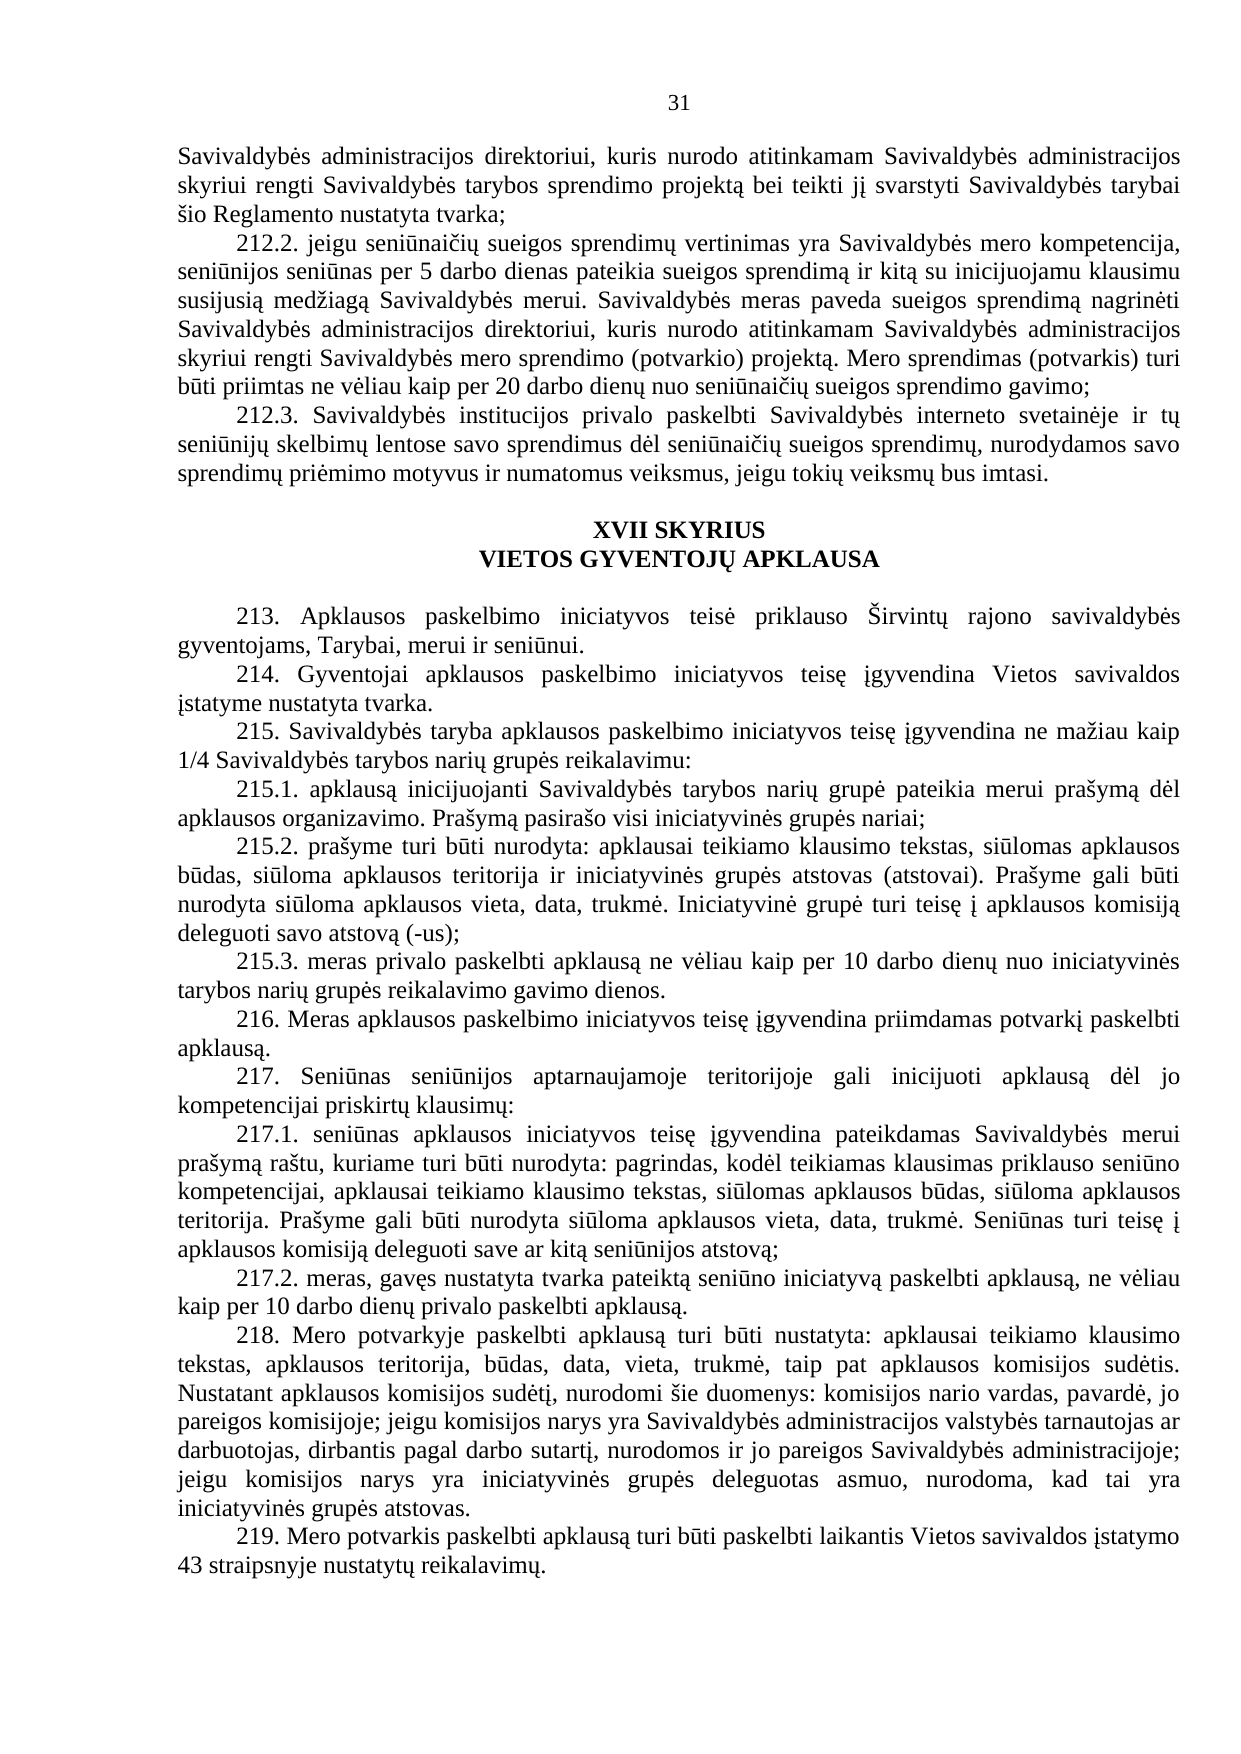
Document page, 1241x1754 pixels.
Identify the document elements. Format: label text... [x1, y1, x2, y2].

text 219. Mero potvarkis paskelbti apklausą turi būti paskelbti laikantis Vietos savivaldos įstatymo 43 straipsnyje nustatytų reikalavimų. [177, 1521, 1181, 1579]
text Savivaldybės administracijos direktoriui, kuris nurodo atitinkamam Savivaldybės administracijos skyriui rengti Savivaldybės tarybos sprendimo projektą bei teikti jį svarstyti Savivaldybės tarybai šio Reglamento nustatyta tvarka; [177, 141, 1181, 228]
text 212.2. jeigu seniūnaičių sueigos sprendimų vertinimas yra Savivaldybės mero kompetencija, seniūnijos seniūnas per 5 darbo dienas pateikia sueigos sprendimą ir kitą su inicijuojamu klausimu susijusią medžiagą Savivaldybės merui. Savivaldybės meras paveda sueigos sprendimą nagrinėti Savivaldybės administracijos direktoriui, kuris nurodo atitinkamam Savivaldybės administracijos skyriui rengti Savivaldybės mero sprendimo (potvarkio) projektą. Mero sprendimas (potvarkis) turi būti priimtas ne vėliau kaip per 20 darbo dienų nuo seniūnaičių sueigos sprendimo gavimo; [177, 228, 1181, 400]
text XVII SKYRIUS [177, 515, 1181, 544]
text 215.2. prašyme turi būti nurodyta: apklausai teikiamo klausimo tekstas, siūlomas apklausos būdas, siūloma apklausos teritorija ir iniciatyvinės grupės atstovas (atstovai). Prašyme gali būti nurodyta siūloma apklausos vieta, data, trukmė. Iniciatyvinė grupė turi teisę į apklausos komisiją deleguoti savo atstovą (-us); [177, 831, 1181, 946]
text 215.1. apklausą inicijuojanti Savivaldybės tarybos narių grupė pateikia merui prašymą dėl apklausos organizavimo. Prašymą pasirašo visi iniciatyvinės grupės nariai; [177, 774, 1181, 831]
text 217. Seniūnas seniūnijos aptarnaujamoje teritorijoje gali inicijuoti apklausą dėl jo kompetencijai priskirtų klausimų: [177, 1061, 1181, 1119]
text 217.2. meras, gavęs nustatyta tvarka pateiktą seniūno iniciatyvą paskelbti apklausą, ne vėliau kaip per 10 darbo dienų privalo paskelbti apklausą. [177, 1263, 1181, 1320]
text 216. Meras apklausos paskelbimo iniciatyvos teisę įgyvendina priimdamas potvarkį paskelbti apklausą. [177, 1004, 1181, 1061]
text 215.3. meras privalo paskelbti apklausą ne vėliau kaip per 10 darbo dienų nuo iniciatyvinės tarybos narių grupės reikalavimo gavimo dienos. [177, 946, 1181, 1004]
text 214. Gyventojai apklausos paskelbimo iniciatyvos teisę įgyvendina Vietos savivaldos įstatyme nustatyta tvarka. [177, 659, 1181, 716]
text 213. Apklausos paskelbimo iniciatyvos teisė priklauso Širvintų rajono savivaldybės gyventojams, Tarybai, merui ir seniūnui. [177, 601, 1181, 659]
text 217.1. seniūnas apklausos iniciatyvos teisę įgyvendina pateikdamas Savivaldybės merui prašymą raštu, kuriame turi būti nurodyta: pagrindas, kodėl teikiamas klausimas priklauso seniūno kompetencijai, apklausai teikiamo klausimo tekstas, siūlomas apklausos būdas, siūloma apklausos teritorija. Prašyme gali būti nurodyta siūloma apklausos vieta, data, trukmė. Seniūnas turi teisę į apklausos komisiją deleguoti save ar kitą seniūnijos atstovą; [177, 1119, 1181, 1263]
text VIETOS GYVENTOJŲ APKLAUSA [177, 544, 1181, 573]
text 218. Mero potvarkyje paskelbti apklausą turi būti nustatyta: apklausai teikiamo klausimo tekstas, apklausos teritorija, būdas, data, vieta, trukmė, taip pat apklausos komisijos sudėtis. Nustatant apklausos komisijos sudėtį, nurodomi šie duomenys: komisijos nario vardas, pavardė, jo pareigos komisijoje; jeigu komisijos narys yra Savivaldybės administracijos valstybės tarnautojas ar darbuotojas, dirbantis pagal darbo sutartį, nurodomos ir jo pareigos Savivaldybės administracijoje; jeigu komisijos narys yra iniciatyvinės grupės deleguotas asmuo, nurodoma, kad tai yra iniciatyvinės grupės atstovas. [177, 1320, 1181, 1521]
text 215. Savivaldybės taryba apklausos paskelbimo iniciatyvos teisę įgyvendina ne mažiau kaip 1/4 Savivaldybės tarybos narių grupės reikalavimu: [177, 716, 1181, 774]
text 212.3. Savivaldybės institucijos privalo paskelbti Savivaldybės interneto svetainėje ir tų seniūnijų skelbimų lentose savo sprendimus dėl seniūnaičių sueigos sprendimų, nurodydamos savo sprendimų priėmimo motyvus ir numatomus veiksmus, jeigu tokių veiksmų bus imtasi. [177, 400, 1181, 486]
